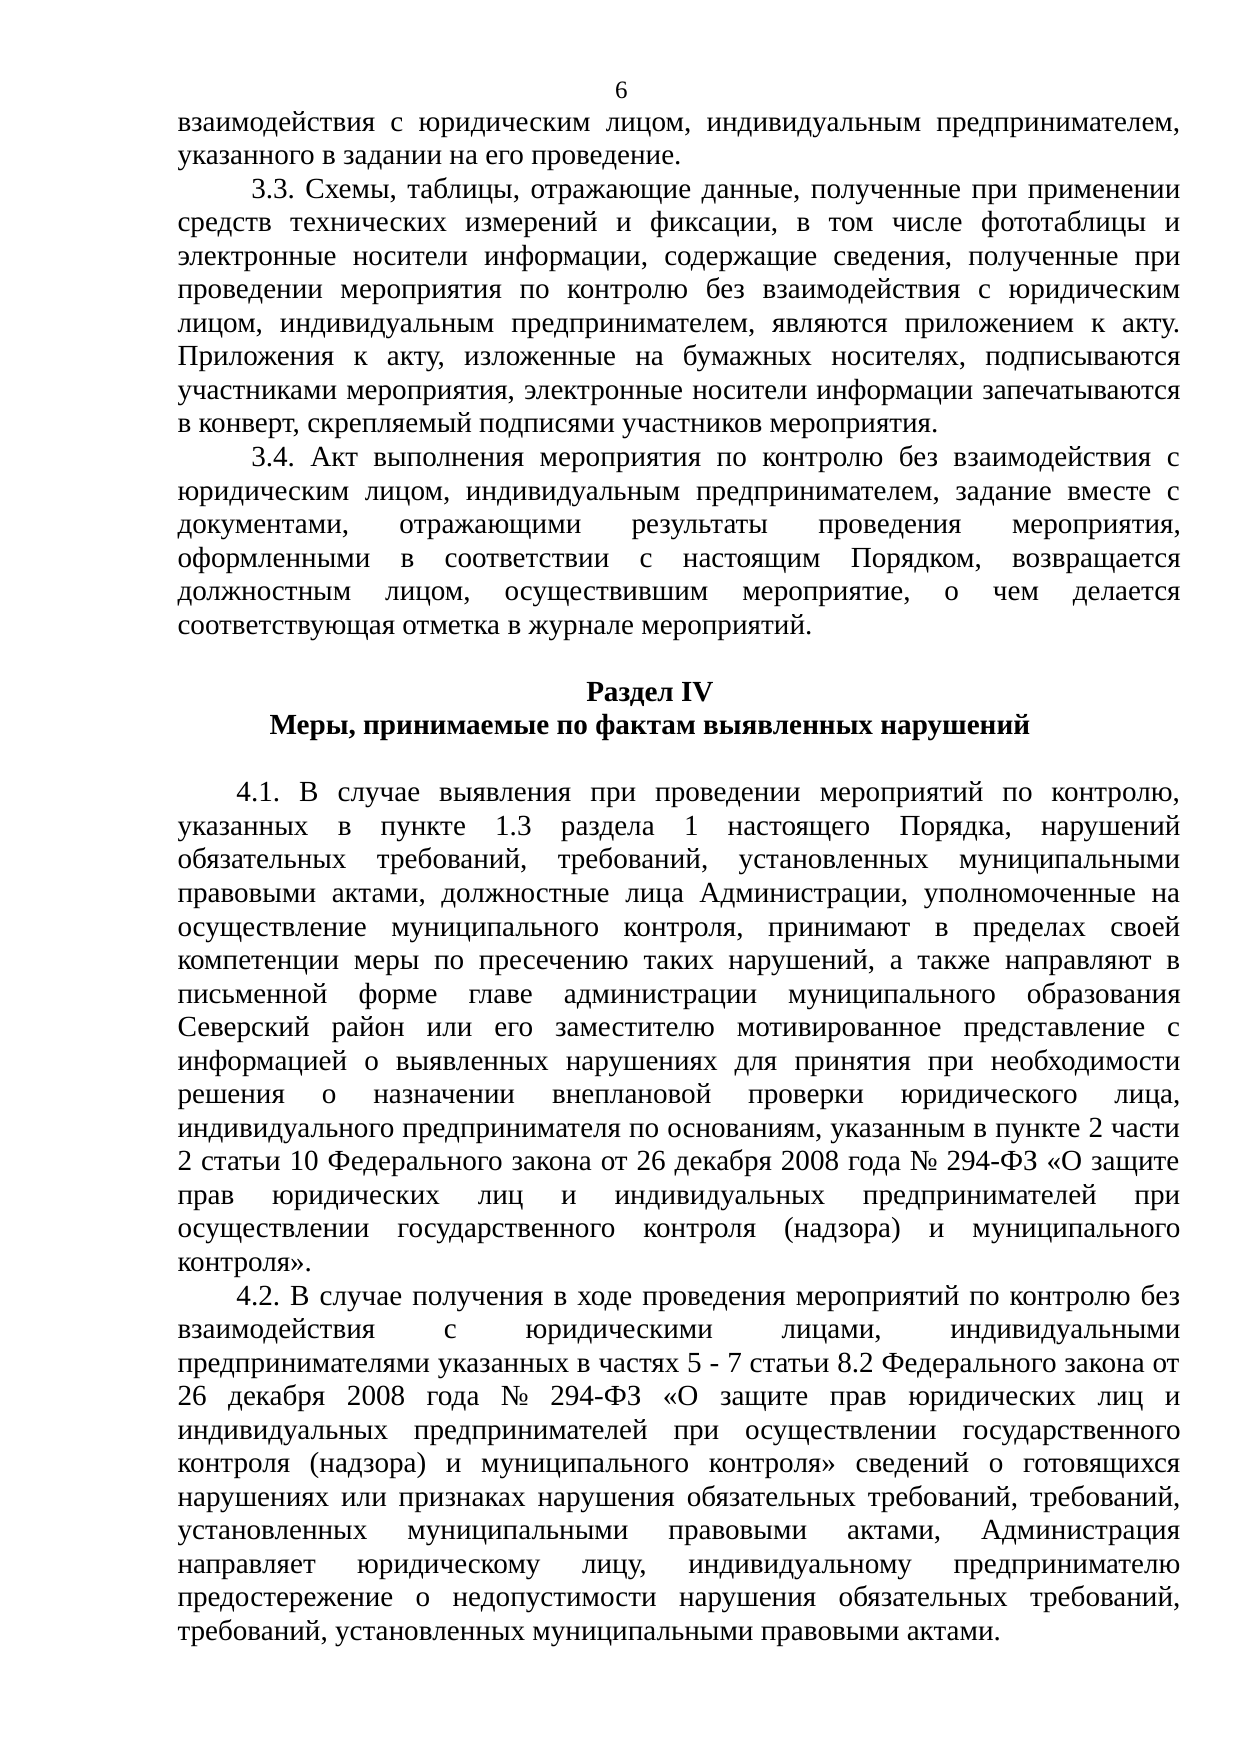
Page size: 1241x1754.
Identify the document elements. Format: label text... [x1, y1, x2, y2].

text 3.4. Акт выполнения мероприятия по контролю без взаимодействия с юридическим лицом, индивидуальным предпринимателем, задание вместе с документами, отражающими результаты проведения мероприятия, оформленными в соответствии с настоящим Порядком, возвращается должностным лицом, осуществившим мероприятие, о чем делается соответствующая отметка в журнале мероприятий. [177, 439, 1181, 640]
text 4.2. В случае получения в ходе проведения мероприятий по контролю без взаимодействия с юридическими лицами, индивидуальными предпринимателями указанных в частях 5 - 7 статьи 8.2 Федерального закона от 26 декабря 2008 года № 294-ФЗ «О защите прав юридических лиц и индивидуальных предпринимателей при осуществлении государственного контроля (надзора) и муниципального контроля» сведений о готовящихся нарушениях или признаках нарушения обязательных требований, требований, установленных муниципальными правовыми актами, Администрация направляет юридическому лицу, индивидуальному предпринимателю предостережение о недопустимости нарушения обязательных требований, требований, установленных муниципальными правовыми актами. [177, 1278, 1181, 1647]
text 4.1. В случае выявления при проведении мероприятий по контролю, указанных в пункте 1.3 раздела 1 настоящего Порядка, нарушений обязательных требований, требований, установленных муниципальными правовыми актами, должностные лица Администрации, уполномоченные на осуществление муниципального контроля, принимают в пределах своей компетенции меры по пресечению таких нарушений, а также направляют в письменной форме главе администрации муниципального образования Северский район или его заместителю мотивированное представление с информацией о выявленных нарушениях для принятия при необходимости решения о назначении внеплановой проверки юридического лица, индивидуального предпринимателя по основаниям, указанным в пункте 2 части 2 статьи 10 Федерального закона от 26 декабря 2008 года № 294-ФЗ «О защите прав юридических лиц и индивидуальных предпринимателей при осуществлении государственного контроля (надзора) и муниципального контроля». [177, 774, 1181, 1278]
text Раздел IV [236, 674, 1063, 707]
text взаимодействия с юридическим лицом, индивидуальным предпринимателем, указанного в задании на его проведение. [177, 104, 1181, 171]
text 3.3. Схемы, таблицы, отражающие данные, полученные при применении средств технических измерений и фиксации, в том числе фототаблицы и электронные носители информации, содержащие сведения, полученные при проведении мероприятия по контролю без взаимодействия с юридическим лицом, индивидуальным предпринимателем, являются приложением к акту. Приложения к акту, изложенные на бумажных носителях, подписываются участниками мероприятия, электронные носители информации запечатываются в конверт, скрепляемый подписями участников мероприятия. [177, 171, 1181, 439]
text Меры, принимаемые по фактам выявленных нарушений [236, 707, 1063, 741]
